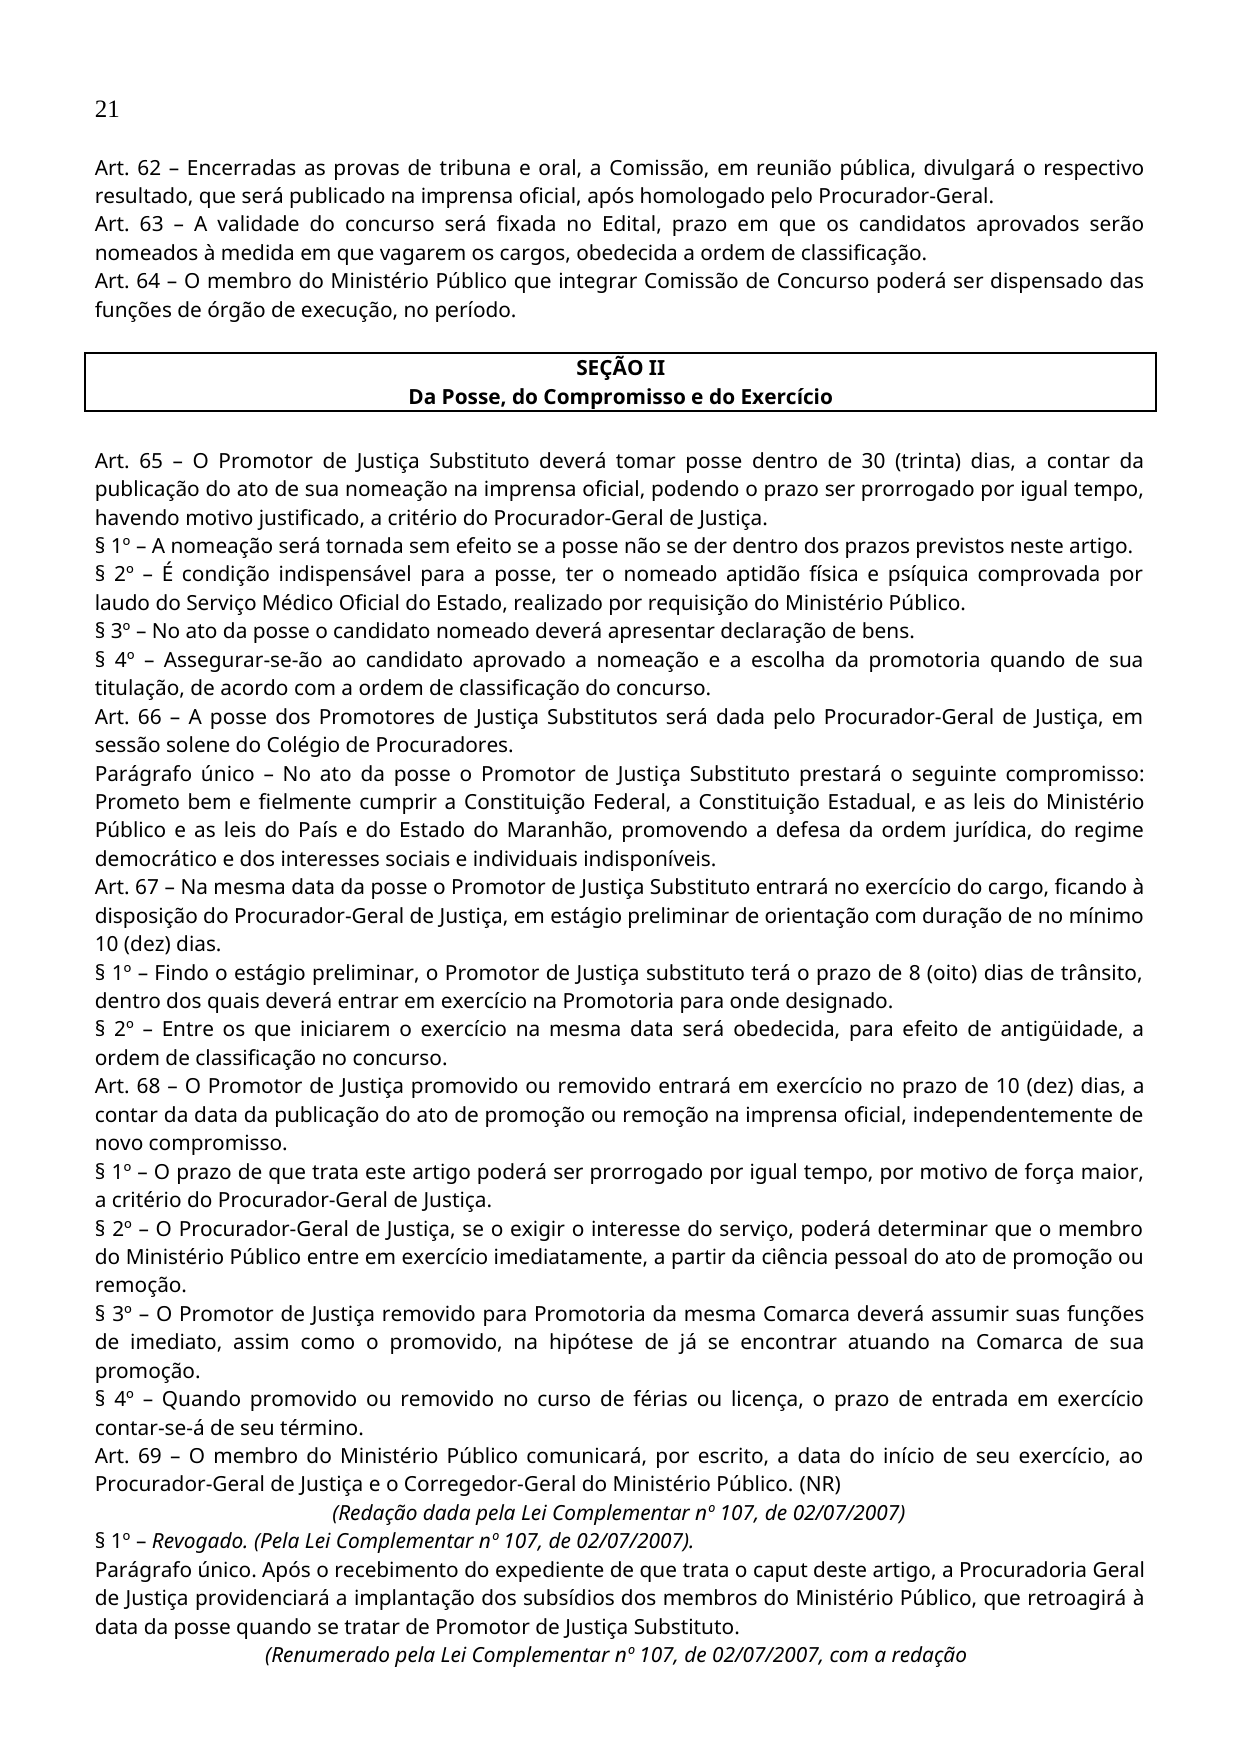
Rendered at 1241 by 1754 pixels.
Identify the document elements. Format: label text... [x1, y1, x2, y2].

text (Renumerado pela Lei Complementar nº 107, de 02/07/2007, com a redação [94, 1640, 1146, 1669]
text Art. 68 – O Promotor de Justiça promovido ou removido entrará em exercício no prazo de 10 (dez) dias, a contar da data da publicação do ato de promoção ou remoção na imprensa oficial, independentemente de novo compromisso. [94, 1071, 1146, 1157]
text § 1º – O prazo de que trata este artigo poderá ser prorrogado por igual tempo, por motivo de força maior, a critério do Procurador-Geral de Justiça. [94, 1157, 1146, 1214]
table_header SEÇÃO II Da Posse, do Compromisso e do Exercício [86, 354, 1155, 410]
text § 2º – É condição indispensável para a posse, ter o nomeado aptidão física e psíquica comprovada por laudo do Serviço Médico Oficial do Estado, realizado por requisição do Ministério Público. [94, 559, 1146, 616]
text § 4º – Assegurar-se-ão ao candidato aprovado a nomeação e a escolha da promotoria quando de sua titulação, de acordo com a ordem de classificação do concurso. [94, 645, 1146, 702]
text (Redação dada pela Lei Complementar nº 107, de 02/07/2007) [94, 1498, 1146, 1526]
text Art. 62 – Encerradas as provas de tribuna e oral, a Comissão, em reunião pública, divulgará o respectivo resultado, que será publicado na imprensa oficial, após homologado pelo Procurador-Geral. [94, 153, 1146, 209]
text Art. 69 – O membro do Ministério Público comunicará, por escrito, a data do início de seu exercício, ao Procurador-Geral de Justiça e o Corregedor-Geral do Ministério Público. (NR) [94, 1441, 1146, 1498]
text § 2º – O Procurador-Geral de Justiça, se o exigir o interesse do serviço, poderá determinar que o membro do Ministério Público entre em exercício imediatamente, a partir da ciência pessoal do ato de promoção ou remoção. [94, 1214, 1146, 1299]
text § 1º – A nomeação será tornada sem efeito se a posse não se der dentro dos prazos previstos neste artigo. [94, 531, 1146, 559]
text Parágrafo único. Após o recebimento do expediente de que trata o caput deste artigo, a Procuradoria Geral de Justiça providenciará a implantação dos subsídios dos membros do Ministério Público, que retroagirá à data da posse quando se tratar de Promotor de Justiça Substituto. [94, 1555, 1146, 1640]
text Art. 63 – A validade do concurso será fixada no Edital, prazo em que os candidatos aprovados serão nomeados à medida em que vagarem os cargos, obedecida a ordem de classificação. [94, 209, 1146, 266]
text § 3º – No ato da posse o candidato nomeado deverá apresentar declaração de bens. [94, 616, 1146, 645]
text Art. 65 – O Promotor de Justiça Substituto deverá tomar posse dentro de 30 (trinta) dias, a contar da publicação do ato de sua nomeação na imprensa oficial, podendo o prazo ser prorrogado por igual tempo, havendo motivo justificado, a critério do Procurador-Geral de Justiça. [94, 446, 1146, 531]
text § 3º – O Promotor de Justiça removido para Promotoria da mesma Comarca deverá assumir suas funções de imediato, assim como o promovido, na hipótese de já se encontrar atuando na Comarca de sua promoção. [94, 1299, 1146, 1384]
text Parágrafo único – No ato da posse o Promotor de Justiça Substituto prestará o seguinte compromisso: Prometo bem e fielmente cumprir a Constituição Federal, a Constituição Estadual, e as leis do Ministério Público e as leis do País e do Estado do Maranhão, promovendo a defesa da ordem jurídica, do regime democrático e dos interesses sociais e individuais indisponíveis. [94, 759, 1146, 872]
text Art. 67 – Na mesma data da posse o Promotor de Justiça Substituto entrará no exercício do cargo, ficando à disposição do Procurador-Geral de Justiça, em estágio preliminar de orientação com duração de no mínimo 10 (dez) dias. [94, 872, 1146, 958]
text Art. 64 – O membro do Ministério Público que integrar Comissão de Concurso poderá ser dispensado das funções de órgão de execução, no período. [94, 266, 1146, 323]
text Art. 66 – A posse dos Promotores de Justiça Substitutos será dada pelo Procurador-Geral de Justiça, em sessão solene do Colégio de Procuradores. [94, 702, 1146, 759]
text § 2º – Entre os que iniciarem o exercício na mesma data será obedecida, para efeito de antigüidade, a ordem de classificação no concurso. [94, 1014, 1146, 1071]
text § 1º – Revogado. (Pela Lei Complementar nº 107, de 02/07/2007). [94, 1526, 1146, 1555]
text § 1º – Findo o estágio preliminar, o Promotor de Justiça substituto terá o prazo de 8 (oito) dias de trânsito, dentro dos quais deverá entrar em exercício na Promotoria para onde designado. [94, 958, 1146, 1014]
text § 4º – Quando promovido ou removido no curso de férias ou licença, o prazo de entrada em exercício contar-se-á de seu término. [94, 1384, 1146, 1441]
